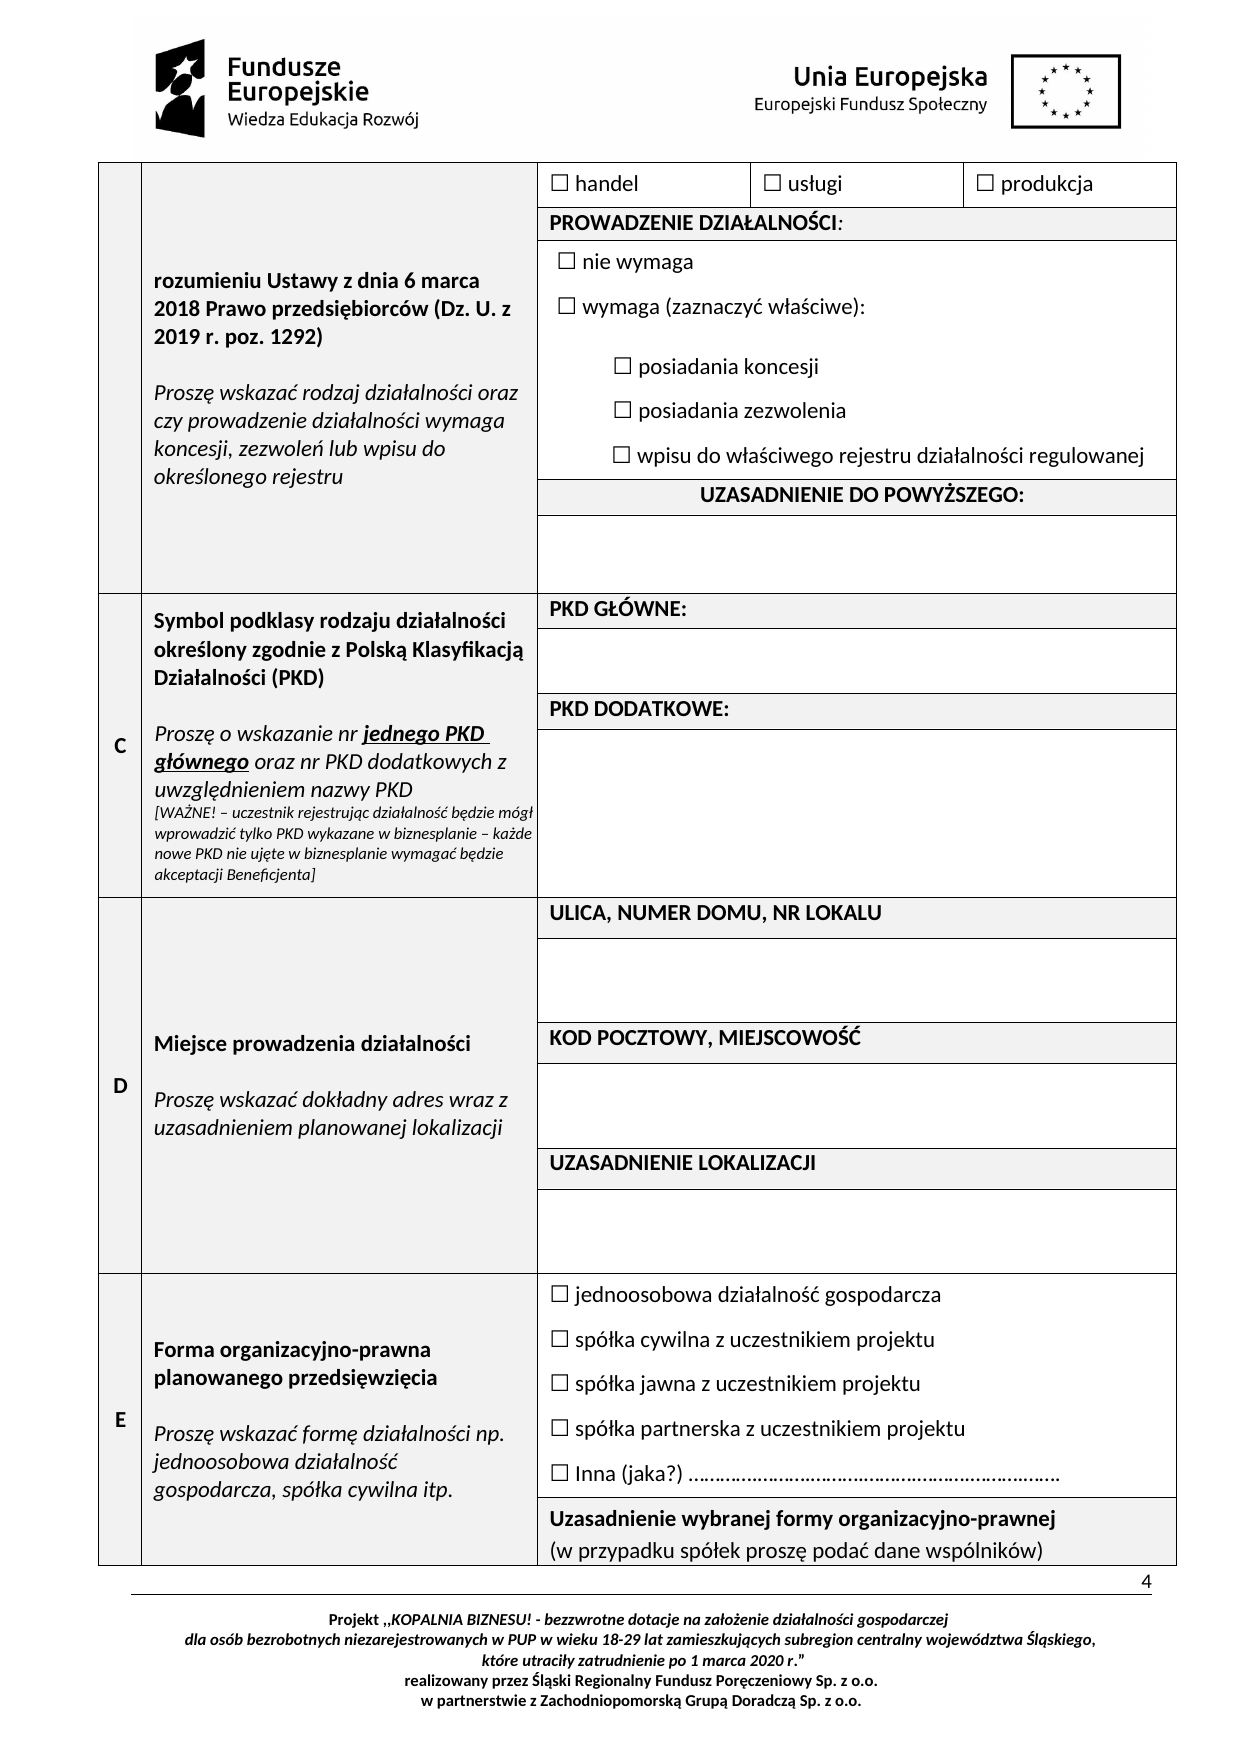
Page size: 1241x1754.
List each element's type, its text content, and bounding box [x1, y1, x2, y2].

table_cell D [99, 898, 141, 1273]
table_cell ☐ nie wymaga ☐ wymaga (zaznaczyć właściwe): ☐ posiadania koncesji ☐ posiadania zezwolenia ☐ wpisu do właściwego rejestru działalności regulowanej [538, 241, 1176, 479]
table_cell ULICA, NUMER DOMU, NR LOKALU [538, 898, 1176, 938]
table_cell Symbol podklasy rodzaju działalności określony zgodnie z Polską Klasyfikacją Działalności (PKD) Proszę o wskazanie nr jednego PKD głównego oraz nr PKD dodatkowych z uwzględnieniem nazwy PKD [WAŻNE! – uczestnik rejestrując działalność będzie mógł wprowadzić tylko PKD wykazane w biznesplanie – każde nowe PKD nie ujęte w biznesplanie wymagać będzie akceptacji Beneficjenta] [142, 594, 537, 897]
table_cell [538, 939, 1176, 1022]
table_cell [538, 516, 1176, 593]
table_cell Forma organizacyjno-prawna planowanego przedsięwzięcia Proszę wskazać formę działalności np. jednoosobowa działalność gospodarcza, spółka cywilna itp. [142, 1274, 537, 1565]
table_cell PROWADZENIE DZIAŁALNOŚCI: [538, 208, 1176, 240]
table_cell [538, 730, 1176, 897]
table_cell ☐ usługi [751, 163, 963, 207]
table_cell PKD DODATKOWE: [538, 694, 1176, 728]
table_cell [538, 1064, 1176, 1147]
table_cell ☐ produkcja [964, 163, 1176, 207]
table_cell UZASADNIENIE LOKALIZACJI [538, 1149, 1176, 1188]
table_cell rozumieniu Ustawy z dnia 6 marca 2018 Prawo przedsiębiorców (Dz. U. z 2019 r. poz. 1292) Proszę wskazać rodzaj działalności oraz czy prowadzenie działalności wymaga koncesji, zezwoleń lub wpisu do określonego rejestru [142, 163, 537, 593]
table_cell [538, 629, 1176, 693]
table_cell ☐ jednoosobowa działalność gospodarcza ☐ spółka cywilna z uczestnikiem projektu ☐ spółka jawna z uczestnikiem projektu ☐ spółka partnerska z uczestnikiem projektu ☐ Inna (jaka?) ………….……….……….……….……….……….……. [538, 1274, 1176, 1497]
table_cell Uzasadnienie wybranej formy organizacyjno-prawnej (w przypadku spółek proszę podać dane wspólników) [538, 1498, 1176, 1565]
table_cell PKD GŁÓWNE: [538, 594, 1176, 628]
table_cell ☐ handel [538, 163, 750, 207]
table_cell [99, 163, 141, 593]
table_cell E [99, 1274, 141, 1565]
table_cell C [99, 594, 141, 897]
table_cell Miejsce prowadzenia działalności Proszę wskazać dokładny adres wraz z uzasadnieniem planowanej lokalizacji [142, 898, 537, 1273]
table_cell [538, 1190, 1176, 1273]
table_cell KOD POCZTOWY, MIEJSCOWOŚĆ [538, 1023, 1176, 1063]
table_cell UZASADNIENIE DO POWYŻSZEGO: [538, 480, 1176, 514]
